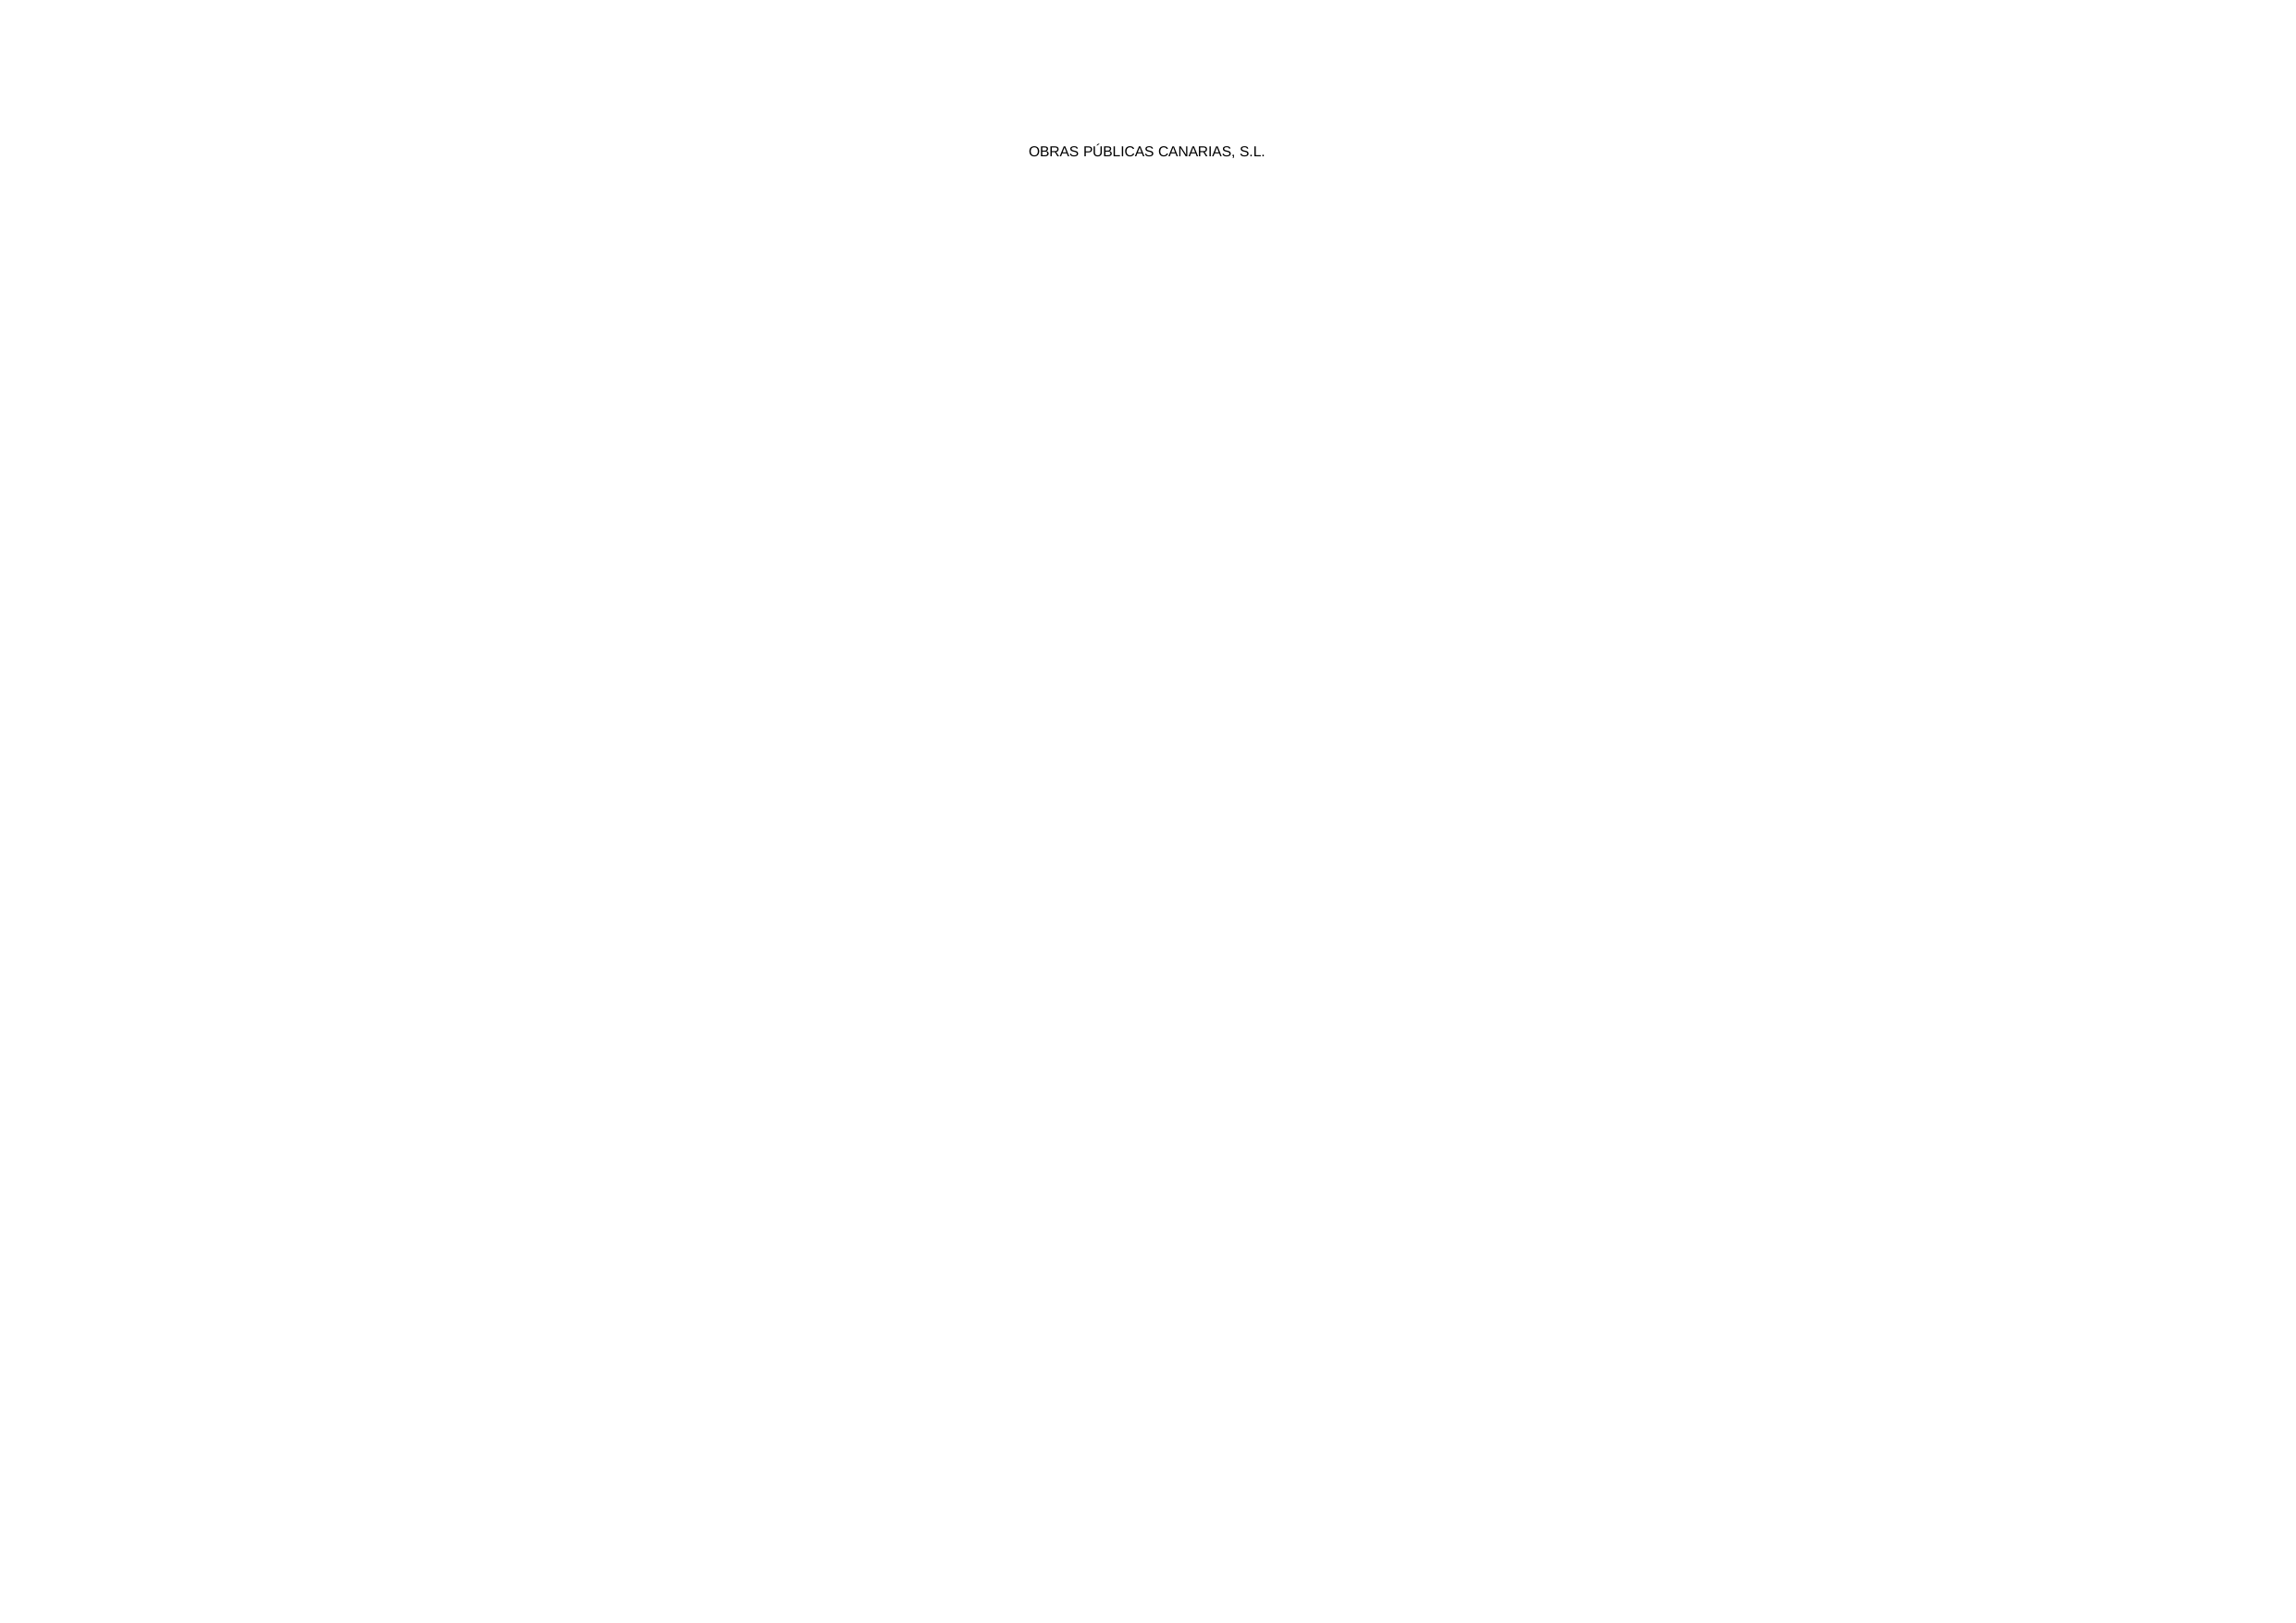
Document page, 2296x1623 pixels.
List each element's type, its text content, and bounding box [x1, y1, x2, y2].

text OBRAS PÚBLICAS CANARIAS, S.L. [31, 143, 2263, 160]
